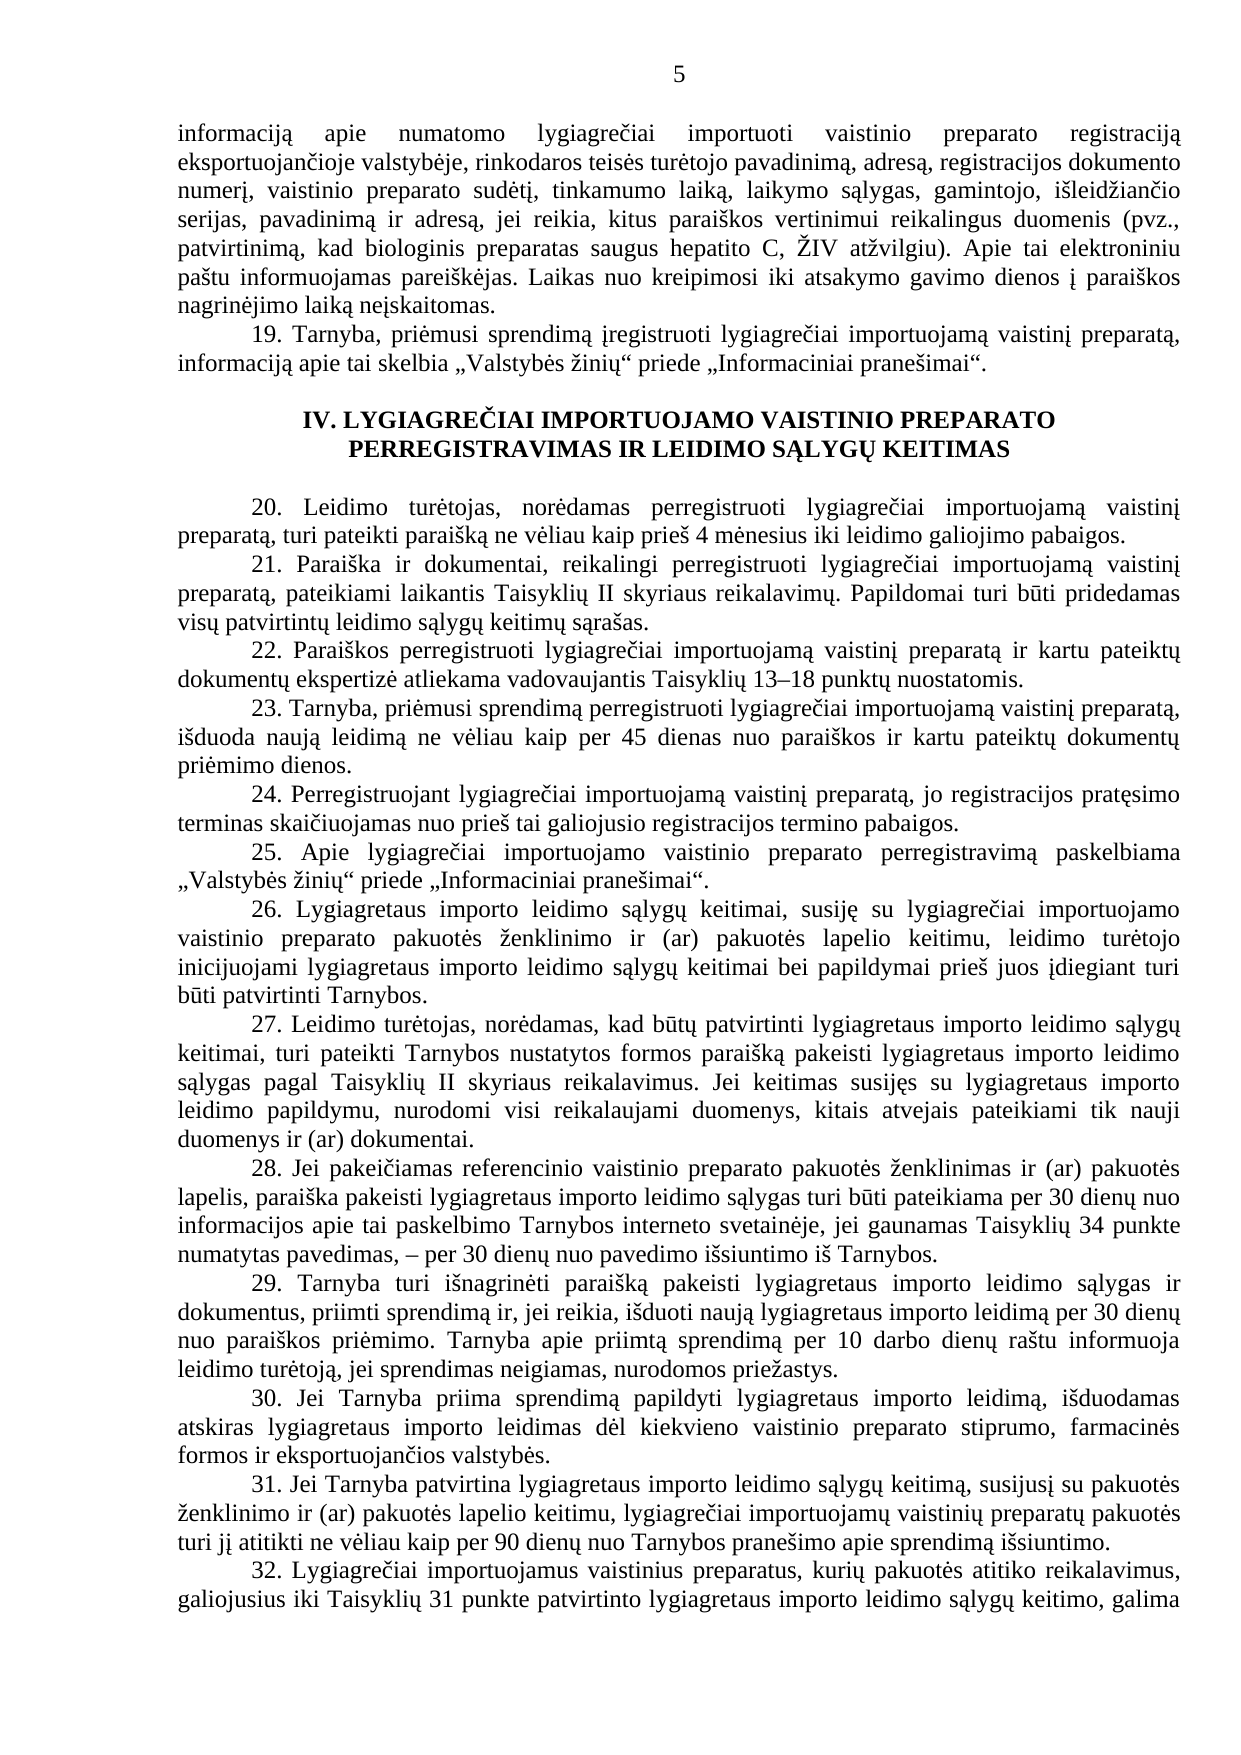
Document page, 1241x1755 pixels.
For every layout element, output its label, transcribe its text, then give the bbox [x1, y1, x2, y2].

text 25. Apie lygiagrečiai importuojamo vaistinio preparato perregistravimą paskelbiama „Valstybės žinių“ priede „Informaciniai pranešimai“. [177, 837, 1181, 894]
text informaciją apie numatomo lygiagrečiai importuoti vaistinio preparato registraciją eksportuojančioje valstybėje, rinkodaros teisės turėtojo pavadinimą, adresą, registracijos dokumento numerį, vaistinio preparato sudėtį, tinkamumo laiką, laikymo sąlygas, gamintojo, išleidžiančio serijas, pavadinimą ir adresą, jei reikia, kitus paraiškos vertinimui reikalingus duomenis (pvz., patvirtinimą, kad biologinis preparatas saugus hepatito C, ŽIV atžvilgiu). Apie tai elektroniniu paštu informuojamas pareiškėjas. Laikas nuo kreipimosi iki atsakymo gavimo dienos į paraiškos nagrinėjimo laiką neįskaitomas. [177, 118, 1181, 319]
text 28. Jei pakeičiamas referencinio vaistinio preparato pakuotės ženklinimas ir (ar) pakuotės lapelis, paraiška pakeisti lygiagretaus importo leidimo sąlygas turi būti pateikiama per 30 dienų nuo informacijos apie tai paskelbimo Tarnybos interneto svetainėje, jei gaunamas Taisyklių 34 punkte numatytas pavedimas, – per 30 dienų nuo pavedimo išsiuntimo iš Tarnybos. [177, 1153, 1181, 1268]
text 26. Lygiagretaus importo leidimo sąlygų keitimai, susiję su lygiagrečiai importuojamo vaistinio preparato pakuotės ženklinimo ir (ar) pakuotės lapelio keitimu, leidimo turėtojo inicijuojami lygiagretaus importo leidimo sąlygų keitimai bei papildymai prieš juos įdiegiant turi būti patvirtinti Tarnybos. [177, 894, 1181, 1009]
text 19. Tarnyba, priėmusi sprendimą įregistruoti lygiagrečiai importuojamą vaistinį preparatą, informaciją apie tai skelbia „Valstybės žinių“ priede „Informaciniai pranešimai“. [177, 319, 1181, 377]
text 29. Tarnyba turi išnagrinėti paraišką pakeisti lygiagretaus importo leidimo sąlygas ir dokumentus, priimti sprendimą ir, jei reikia, išduoti naują lygiagretaus importo leidimą per 30 dienų nuo paraiškos priėmimo. Tarnyba apie priimtą sprendimą per 10 darbo dienų raštu informuoja leidimo turėtoją, jei sprendimas neigiamas, nurodomos priežastys. [177, 1268, 1181, 1383]
text 23. Tarnyba, priėmusi sprendimą perregistruoti lygiagrečiai importuojamą vaistinį preparatą, išduoda naują leidimą ne vėliau kaip per 45 dienas nuo paraiškos ir kartu pateiktų dokumentų priėmimo dienos. [177, 693, 1181, 779]
text 32. Lygiagrečiai importuojamus vaistinius preparatus, kurių pakuotės atitiko reikalavimus, galiojusius iki Taisyklių 31 punkte patvirtinto lygiagretaus importo leidimo sąlygų keitimo, galima [177, 1556, 1181, 1613]
text 20. Leidimo turėtojas, norėdamas perregistruoti lygiagrečiai importuojamą vaistinį preparatą, turi pateikti paraišką ne vėliau kaip prieš 4 mėnesius iki leidimo galiojimo pabaigos. [177, 492, 1181, 549]
text 31. Jei Tarnyba patvirtina lygiagretaus importo leidimo sąlygų keitimą, susijusį su pakuotės ženklinimo ir (ar) pakuotės lapelio keitimu, lygiagrečiai importuojamų vaistinių preparatų pakuotės turi jį atitikti ne vėliau kaip per 90 dienų nuo Tarnybos pranešimo apie sprendimą išsiuntimo. [177, 1469, 1181, 1556]
text IV. LYGIAGREČIAI IMPORTUOJAMO VAISTINIO PREPARATO PERREGISTRAVIMAS IR LEIDIMO SĄLYGŲ KEITIMAS [177, 406, 1181, 463]
text 24. Perregistruojant lygiagrečiai importuojamą vaistinį preparatą, jo registracijos pratęsimo terminas skaičiuojamas nuo prieš tai galiojusio registracijos termino pabaigos. [177, 779, 1181, 837]
text 30. Jei Tarnyba priima sprendimą papildyti lygiagretaus importo leidimą, išduodamas atskiras lygiagretaus importo leidimas dėl kiekvieno vaistinio preparato stiprumo, farmacinės formos ir eksportuojančios valstybės. [177, 1383, 1181, 1469]
text 22. Paraiškos perregistruoti lygiagrečiai importuojamą vaistinį preparatą ir kartu pateiktų dokumentų ekspertizė atliekama vadovaujantis Taisyklių 13–18 punktų nuostatomis. [177, 636, 1181, 693]
text 21. Paraiška ir dokumentai, reikalingi perregistruoti lygiagrečiai importuojamą vaistinį preparatą, pateikiami laikantis Taisyklių II skyriaus reikalavimų. Papildomai turi būti pridedamas visų patvirtintų leidimo sąlygų keitimų sąrašas. [177, 549, 1181, 636]
text 27. Leidimo turėtojas, norėdamas, kad būtų patvirtinti lygiagretaus importo leidimo sąlygų keitimai, turi pateikti Tarnybos nustatytos formos paraišką pakeisti lygiagretaus importo leidimo sąlygas pagal Taisyklių II skyriaus reikalavimus. Jei keitimas susijęs su lygiagretaus importo leidimo papildymu, nurodomi visi reikalaujami duomenys, kitais atvejais pateikiami tik nauji duomenys ir (ar) dokumentai. [177, 1009, 1181, 1153]
